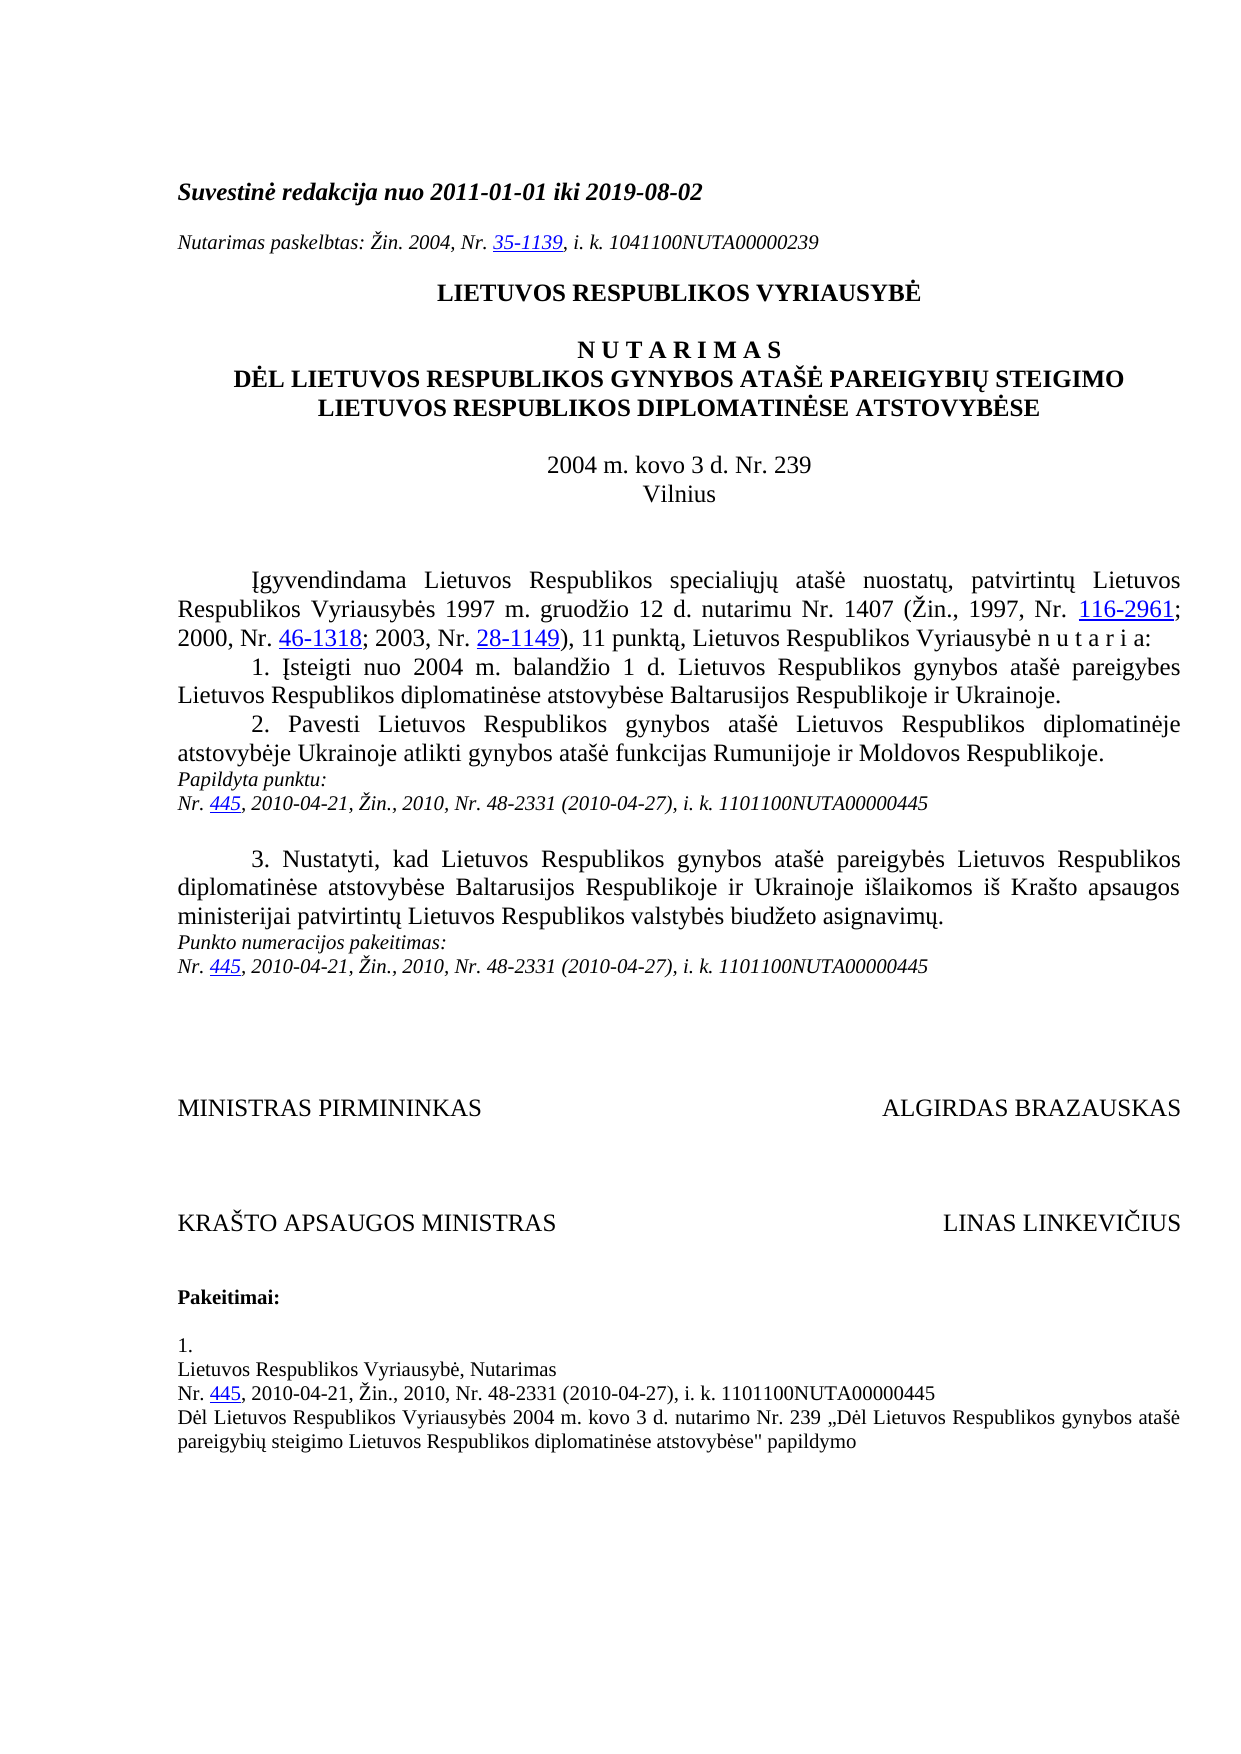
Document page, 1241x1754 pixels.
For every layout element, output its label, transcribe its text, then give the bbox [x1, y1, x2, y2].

text 1. Įsteigti nuo 2004 m. balandžio 1 d. Lietuvos Respublikos gynybos atašė pareigybes Lietuvos Respublikos diplomatinėse atstovybėse Baltarusijos Respublikoje ir Ukrainoje. [177, 652, 1181, 709]
text Nutarimas paskelbtas: Žin. 2004, Nr. 35-1139, i. k. 1041100NUTA00000239 [177, 230, 1181, 254]
text Nr. 445, 2010-04-21, Žin., 2010, Nr. 48-2331 (2010-04-27), i. k. 1101100NUTA00000445 [177, 791, 1181, 815]
text 2004 m. kovo 3 d. Nr. 239 [177, 451, 1181, 479]
text LIETUVOS RESPUBLIKOS VYRIAUSYBĖ [177, 278, 1181, 307]
text Dėl Lietuvos Respublikos Vyriausybės 2004 m. kovo 3 d. nutarimo Nr. 239 „Dėl Lietuvos Respublikos gynybos atašė pareigybių steigimo Lietuvos Respublikos diplomatinėse atstovybėse" papildymo [177, 1405, 1181, 1453]
text Įgyvendindama Lietuvos Respublikos specialiųjų atašė nuostatų, patvirtintų Lietuvos Respublikos Vyriausybės 1997 m. gruodžio 12 d. nutarimu Nr. 1407 (Žin., 1997, Nr. 116-2961; 2000, Nr. 46-1318; 2003, Nr. 28-1149), 11 punktą, Lietuvos Respublikos Vyriausybė nutaria: [177, 566, 1181, 652]
text 3. Nustatyti, kad Lietuvos Respublikos gynybos atašė pareigybės Lietuvos Respublikos diplomatinėse atstovybėse Baltarusijos Respublikoje ir Ukrainoje išlaikomos iš Krašto apsaugos ministerijai patvirtintų Lietuvos Respublikos valstybės biudžeto asignavimų. [177, 844, 1181, 930]
text Nr. 445, 2010-04-21, Žin., 2010, Nr. 48-2331 (2010-04-27), i. k. 1101100NUTA00000445 [177, 1381, 1181, 1405]
text MINISTRAS PIRMININKAS ALGIRDAS BRAZAUSKAS [177, 1093, 1181, 1122]
text Lietuvos Respublikos Vyriausybė, Nutarimas [177, 1357, 1181, 1381]
text KRAŠTO APSAUGOS MINISTRAS LINAS LINKEVIČIUS [177, 1208, 1181, 1237]
text 1. [177, 1333, 1181, 1357]
text 2. Pavesti Lietuvos Respublikos gynybos atašė Lietuvos Respublikos diplomatinėje atstovybėje Ukrainoje atlikti gynybos atašė funkcijas Rumunijoje ir Moldovos Respublikoje. [177, 709, 1181, 767]
text DĖL LIETUVOS RESPUBLIKOS GYNYBOS ATAŠĖ PAREIGYBIŲ STEIGIMO LIETUVOS RESPUBLIKOS DIPLOMATINĖSE ATSTOVYBĖSE [177, 364, 1181, 422]
text Papildyta punktu: [177, 767, 1181, 791]
text Punkto numeracijos pakeitimas: [177, 930, 1181, 954]
text N U T A R I M A S [177, 336, 1181, 364]
text Nr. 445, 2010-04-21, Žin., 2010, Nr. 48-2331 (2010-04-27), i. k. 1101100NUTA00000445 [177, 954, 1181, 978]
text Vilnius [177, 479, 1181, 508]
text Suvestinė redakcija nuo 2011-01-01 iki 2019-08-02 [177, 177, 1181, 206]
text Pakeitimai: [177, 1285, 1181, 1309]
